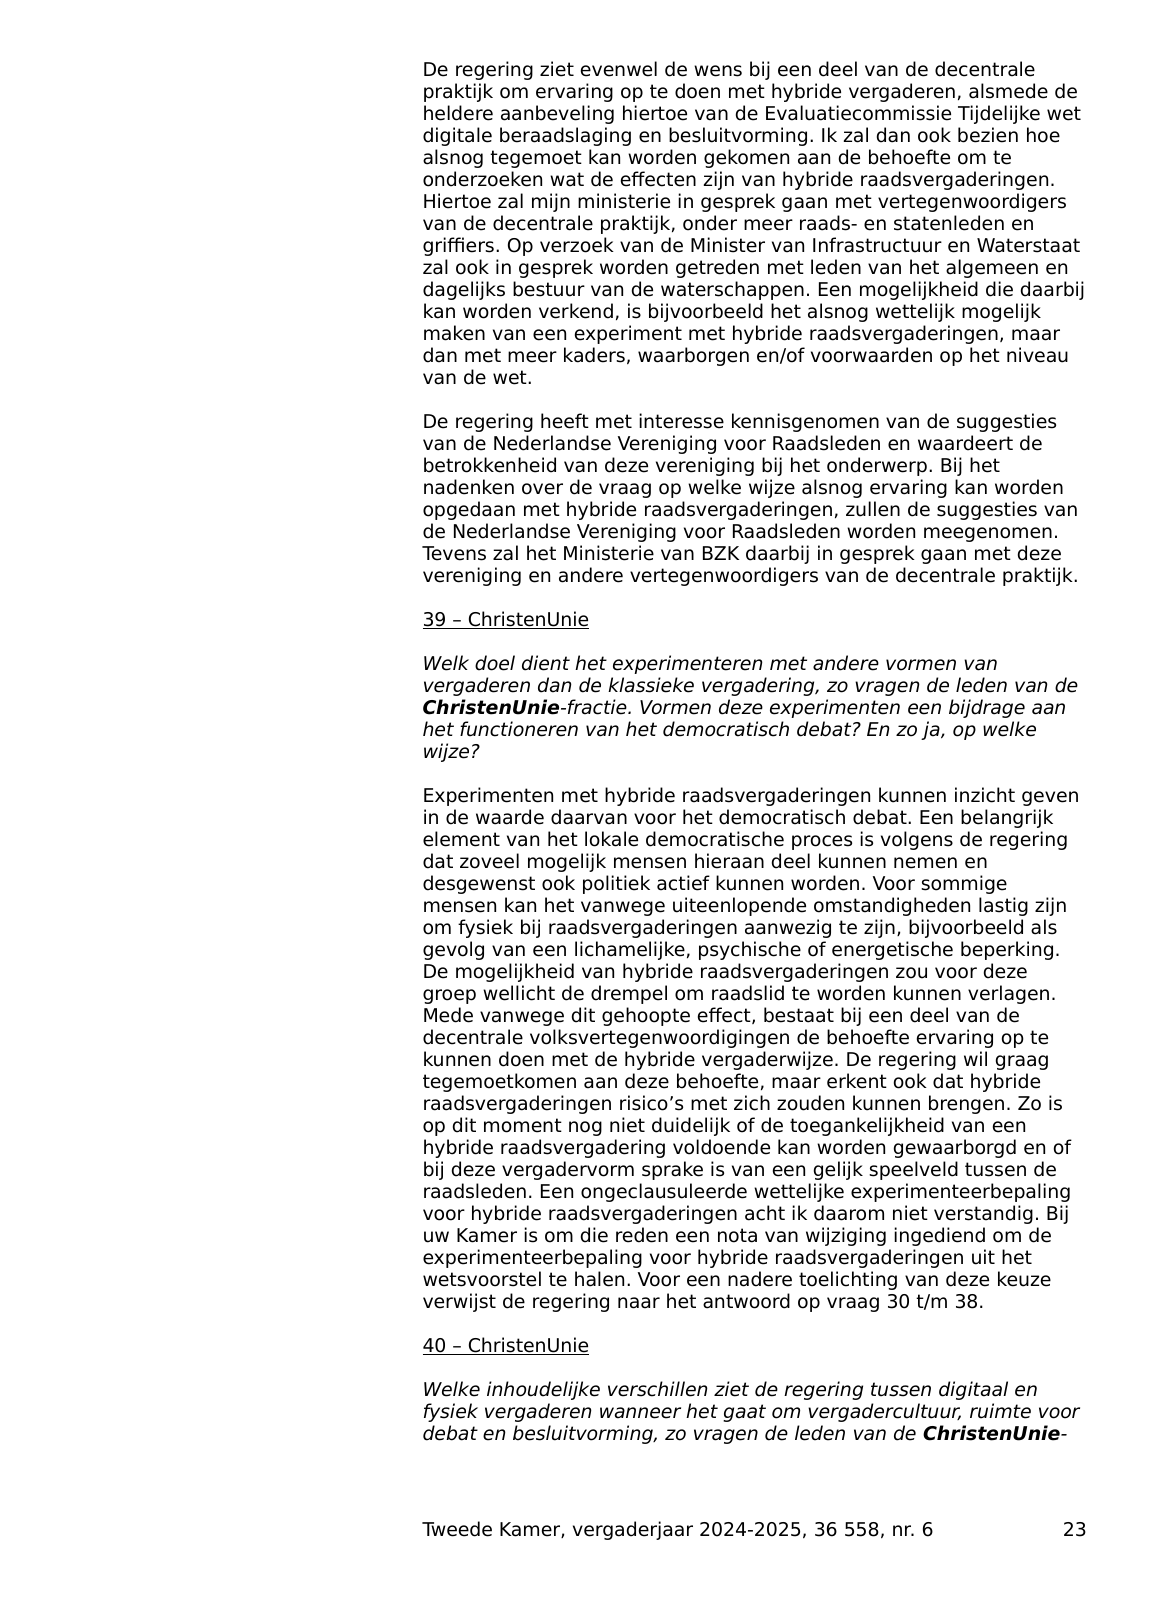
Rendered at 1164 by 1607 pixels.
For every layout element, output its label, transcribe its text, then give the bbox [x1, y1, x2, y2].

text Welk doel dient het experimenteren met andere vormen van vergaderen dan de klassieke vergadering, zo vragen de leden van de ChristenUnie-fractie. Vormen deze experimenten een bijdrage aan het functioneren van het democratisch debat? En zo ja, op welke wijze? [422, 653, 1087, 763]
text De regering heeft met interesse kennisgenomen van de suggesties van de Nederlandse Vereniging voor Raadsleden en waardeert de betrokkenheid van deze vereniging bij het onderwerp. Bij het nadenken over de vraag op welke wijze alsnog ervaring kan worden opgedaan met hybride raadsvergaderingen, zullen de suggesties van de Nederlandse Vereniging voor Raadsleden worden meegenomen. Tevens zal het Ministerie van BZK daarbij in gesprek gaan met deze vereniging en andere vertegenwoordigers van de decentrale praktijk. [422, 411, 1087, 587]
text Welke inhoudelijke verschillen ziet de regering tussen digitaal en fysiek vergaderen wanneer het gaat om vergadercultuur, ruimte voor debat en besluitvorming, zo vragen de leden van de ChristenUnie- [422, 1379, 1087, 1445]
subtitle 40 – ChristenUnie [422, 1335, 1087, 1357]
subtitle 39 – ChristenUnie [422, 609, 1087, 631]
text Experimenten met hybride raadsvergaderingen kunnen inzicht geven in de waarde daarvan voor het democratisch debat. Een belangrijk element van het lokale democratische proces is volgens de regering dat zoveel mogelijk mensen hieraan deel kunnen nemen en desgewenst ook politiek actief kunnen worden. Voor sommige mensen kan het vanwege uiteenlopende omstandigheden lastig zijn om fysiek bij raadsvergaderingen aanwezig te zijn, bijvoorbeeld als gevolg van een lichamelijke, psychische of energetische beperking. De mogelijkheid van hybride raadsvergaderingen zou voor deze groep wellicht de drempel om raadslid te worden kunnen verlagen. Mede vanwege dit gehoopte effect, bestaat bij een deel van de decentrale volksvertegenwoordigingen de behoefte ervaring op te kunnen doen met de hybride vergaderwijze. De regering wil graag tegemoetkomen aan deze behoefte, maar erkent ook dat hybride raadsvergaderingen risico’s met zich zouden kunnen brengen. Zo is op dit moment nog niet duidelijk of de toegankelijkheid van een hybride raadsvergadering voldoende kan worden gewaarborgd en of bij deze vergadervorm sprake is van een gelijk speelveld tussen de raadsleden. Een ongeclausuleerde wettelijke experimenteerbepaling voor hybride raadsvergaderingen acht ik daarom niet verstandig. Bij uw Kamer is om die reden een nota van wijziging ingediend om de experimenteerbepaling voor hybride raadsvergaderingen uit het wetsvoorstel te halen. Voor een nadere toelichting van deze keuze verwijst de regering naar het antwoord op vraag 30 t/m 38. [422, 785, 1087, 1313]
text De regering ziet evenwel de wens bij een deel van de decentrale praktijk om ervaring op te doen met hybride vergaderen, alsmede de heldere aanbeveling hiertoe van de Evaluatiecommissie Tijdelijke wet digitale beraadslaging en besluitvorming. Ik zal dan ook bezien hoe alsnog tegemoet kan worden gekomen aan de behoefte om te onderzoeken wat de effecten zijn van hybride raadsvergaderingen. Hiertoe zal mijn ministerie in gesprek gaan met vertegenwoordigers van de decentrale praktijk, onder meer raads- en statenleden en griffiers. Op verzoek van de Minister van Infrastructuur en Waterstaat zal ook in gesprek worden getreden met leden van het algemeen en dagelijks bestuur van de waterschappen. Een mogelijkheid die daarbij kan worden verkend, is bijvoorbeeld het alsnog wettelijk mogelijk maken van een experiment met hybride raadsvergaderingen, maar dan met meer kaders, waarborgen en/of voorwaarden op het niveau van de wet. [422, 59, 1087, 389]
